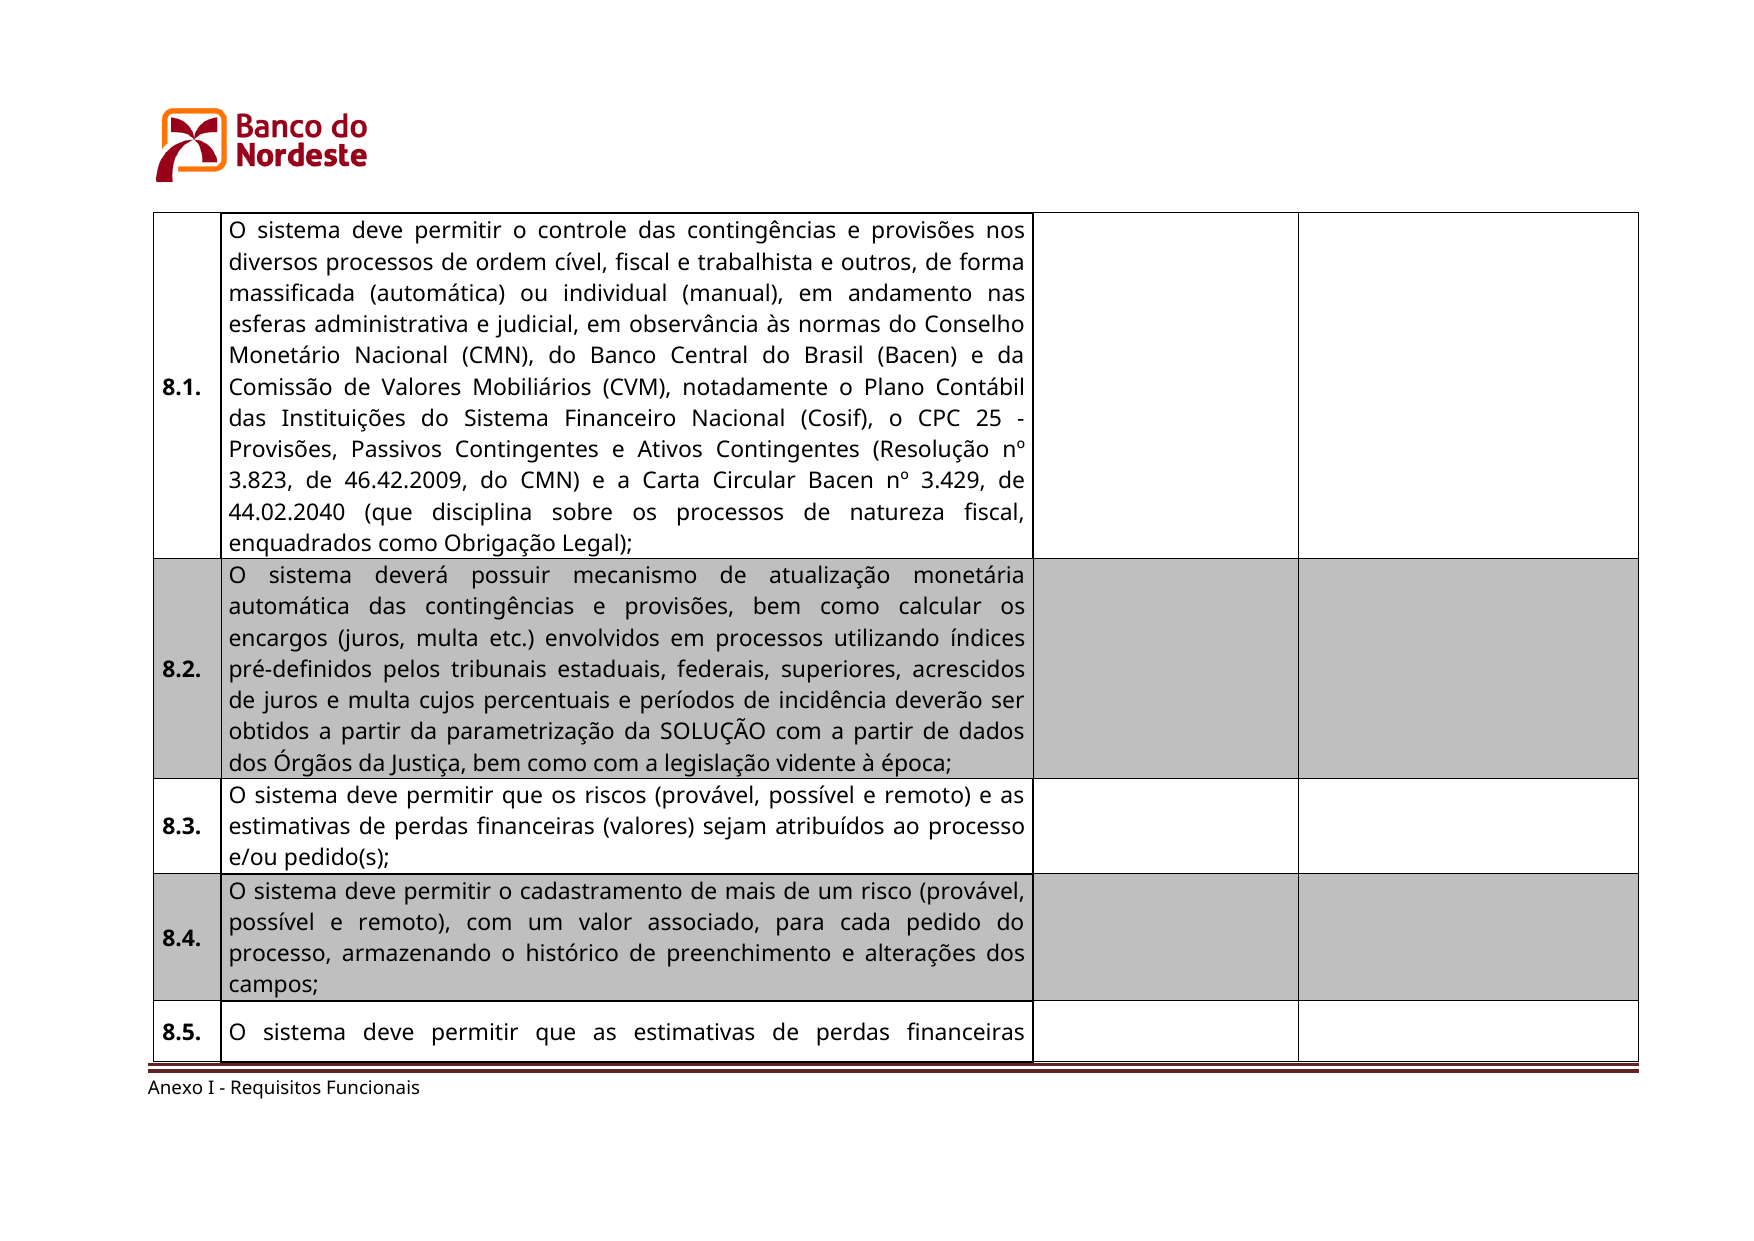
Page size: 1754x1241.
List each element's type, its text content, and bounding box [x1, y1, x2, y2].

table_cell [1299, 779, 1638, 873]
table_cell [1034, 874, 1298, 1000]
table_cell [1299, 559, 1638, 778]
table_cell [154, 1001, 220, 1061]
table_cell [1299, 874, 1638, 1000]
table_cell [154, 213, 220, 558]
table_cell [1034, 1001, 1298, 1061]
table_cell [154, 559, 221, 778]
table_cell [1299, 213, 1638, 558]
table_cell O sistema deve permitir que os riscos (provável, possível e remoto) e as estimativas de perdas financeiras (valores) sejam atribuídos ao processo e/ou pedido(s); [222, 779, 1032, 873]
table_cell O sistema deve permitir que as estimativas de perdas financeiras [222, 1002, 1032, 1061]
table_cell O sistema deve permitir o cadastramento de mais de um risco (provável, possível e remoto), com um valor associado, para cada pedido do processo, armazenando o histórico de preenchimento e alterações dos campos; [222, 875, 1032, 1000]
table_cell [1034, 213, 1298, 558]
table_cell [1034, 559, 1298, 778]
table_cell O sistema deve permitir o controle das contingências e provisões nos diversos processos de ordem cível, fiscal e trabalhista e outros, de forma massificada (automática) ou individual (manual), em andamento nas esferas administrativa e judicial, em observância às normas do Conselho Monetário Nacional (CMN), do Banco Central do Brasil (Bacen) e da Comissão de Valores Mobiliários (CVM), notadamente o Plano Contábil das Instituições do Sistema Financeiro Nacional (Cosif), o CPC 25 - Provisões, Passivos Contingentes e Ativos Contingentes (Resolução nº 3.823, de 46.42.2009, do CMN) e a Carta Circular Bacen nº 3.429, de 44.02.2040 (que disciplina sobre os processos de natureza fiscal, enquadrados como Obrigação Legal); [222, 214, 1032, 558]
table_cell [154, 779, 220, 873]
table_cell [1299, 1001, 1638, 1061]
table_cell [154, 874, 220, 1000]
table_cell [1034, 779, 1298, 873]
table_cell O sistema deverá possuir mecanismo de atualização monetária automática das contingências e provisões, bem como calcular os encargos (juros, multa etc.) envolvidos em processos utilizando índices pré-definidos pelos tribunais estaduais, federais, superiores, acrescidos de juros e multa cujos percentuais e períodos de incidência deverão ser obtidos a partir da parametrização da SOLUÇÃO com a partir de dados dos Órgãos da Justiça, bem como com a legislação vidente à época; [222, 559, 1033, 778]
